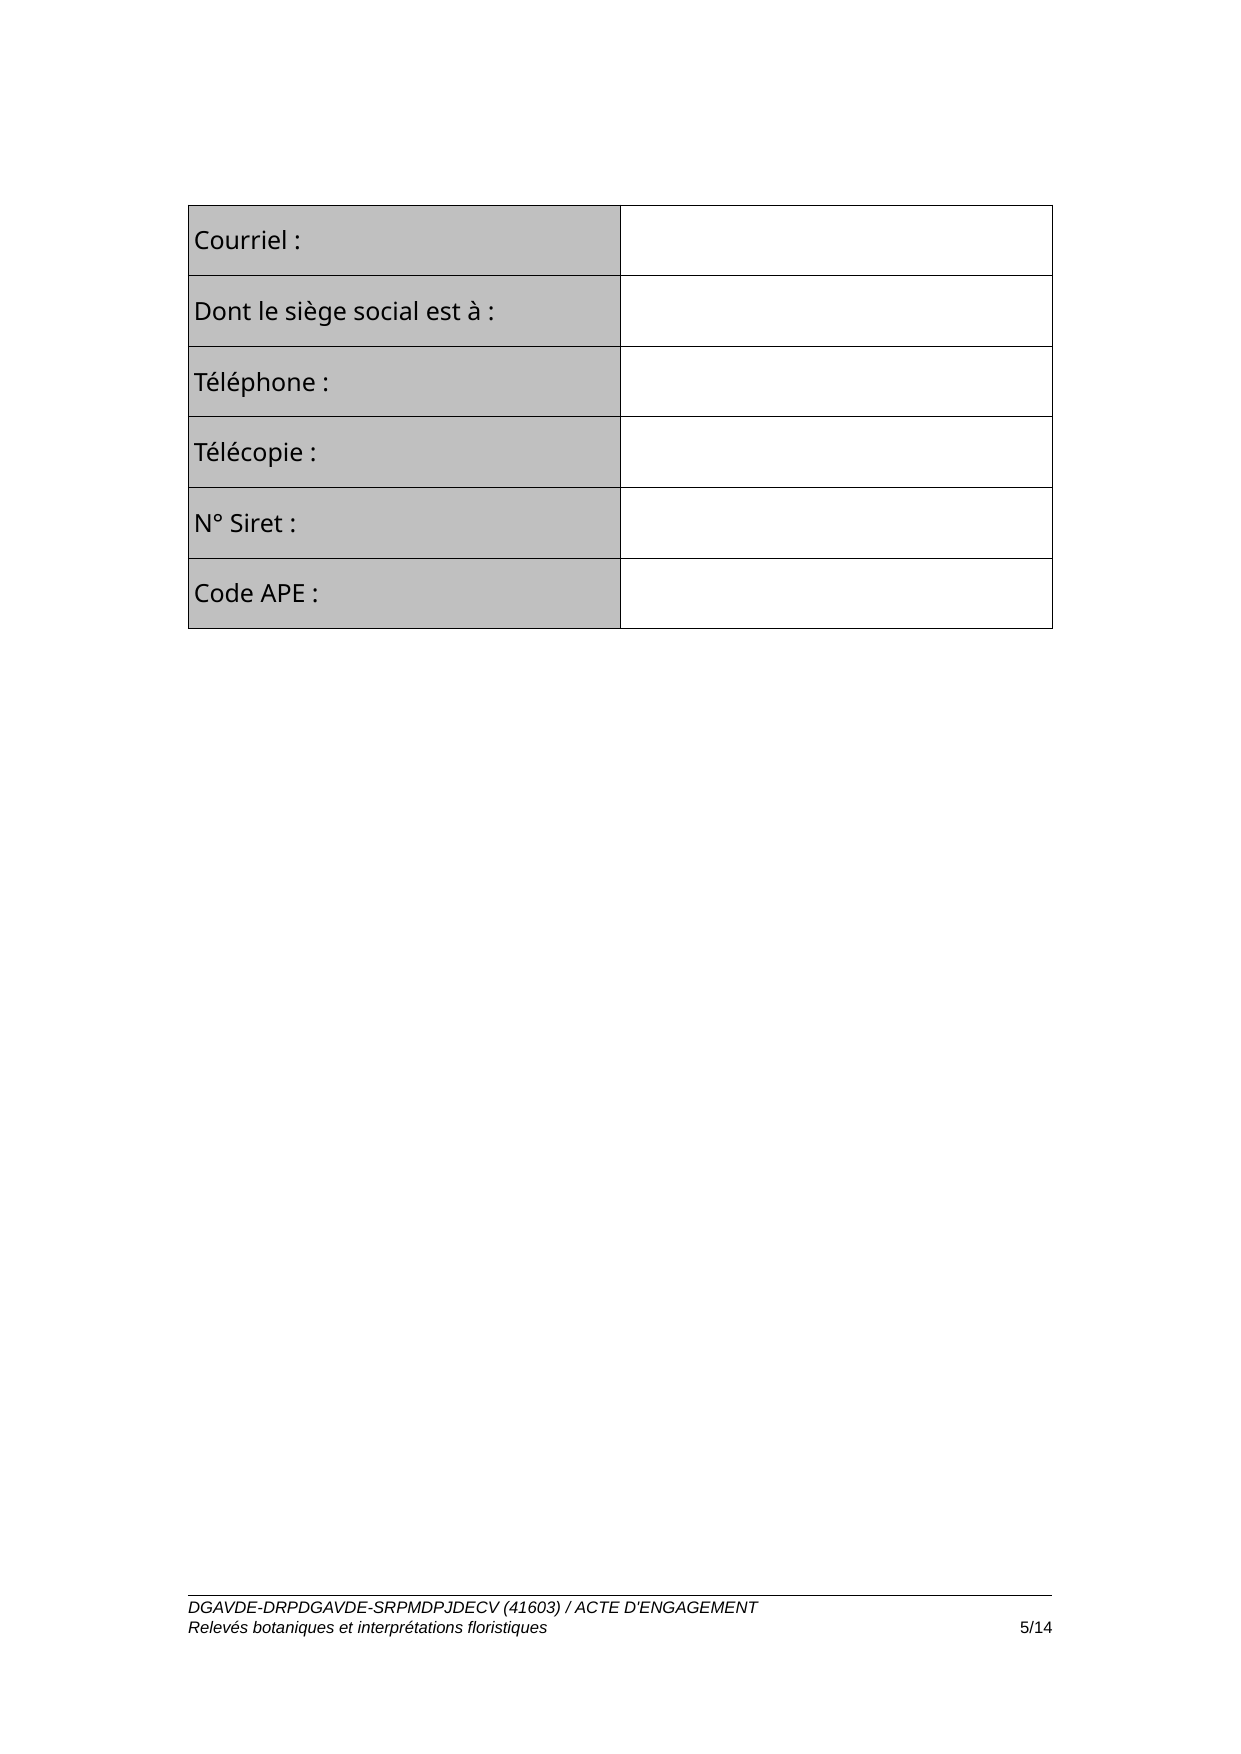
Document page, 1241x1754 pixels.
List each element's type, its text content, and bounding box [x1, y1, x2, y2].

table_cell Téléphone : [189, 347, 620, 416]
table_cell N° Siret : [189, 488, 620, 558]
table_cell [621, 559, 1052, 628]
table_cell Courriel : [189, 206, 620, 275]
table_cell Télécopie : [189, 417, 620, 487]
table_cell [621, 276, 1052, 346]
table_cell Code APE : [189, 559, 620, 628]
table_cell Dont le siège social est à : [189, 276, 620, 346]
table_cell [621, 347, 1052, 416]
table_cell [621, 417, 1052, 487]
table_cell [621, 488, 1052, 558]
table_cell [621, 206, 1052, 275]
